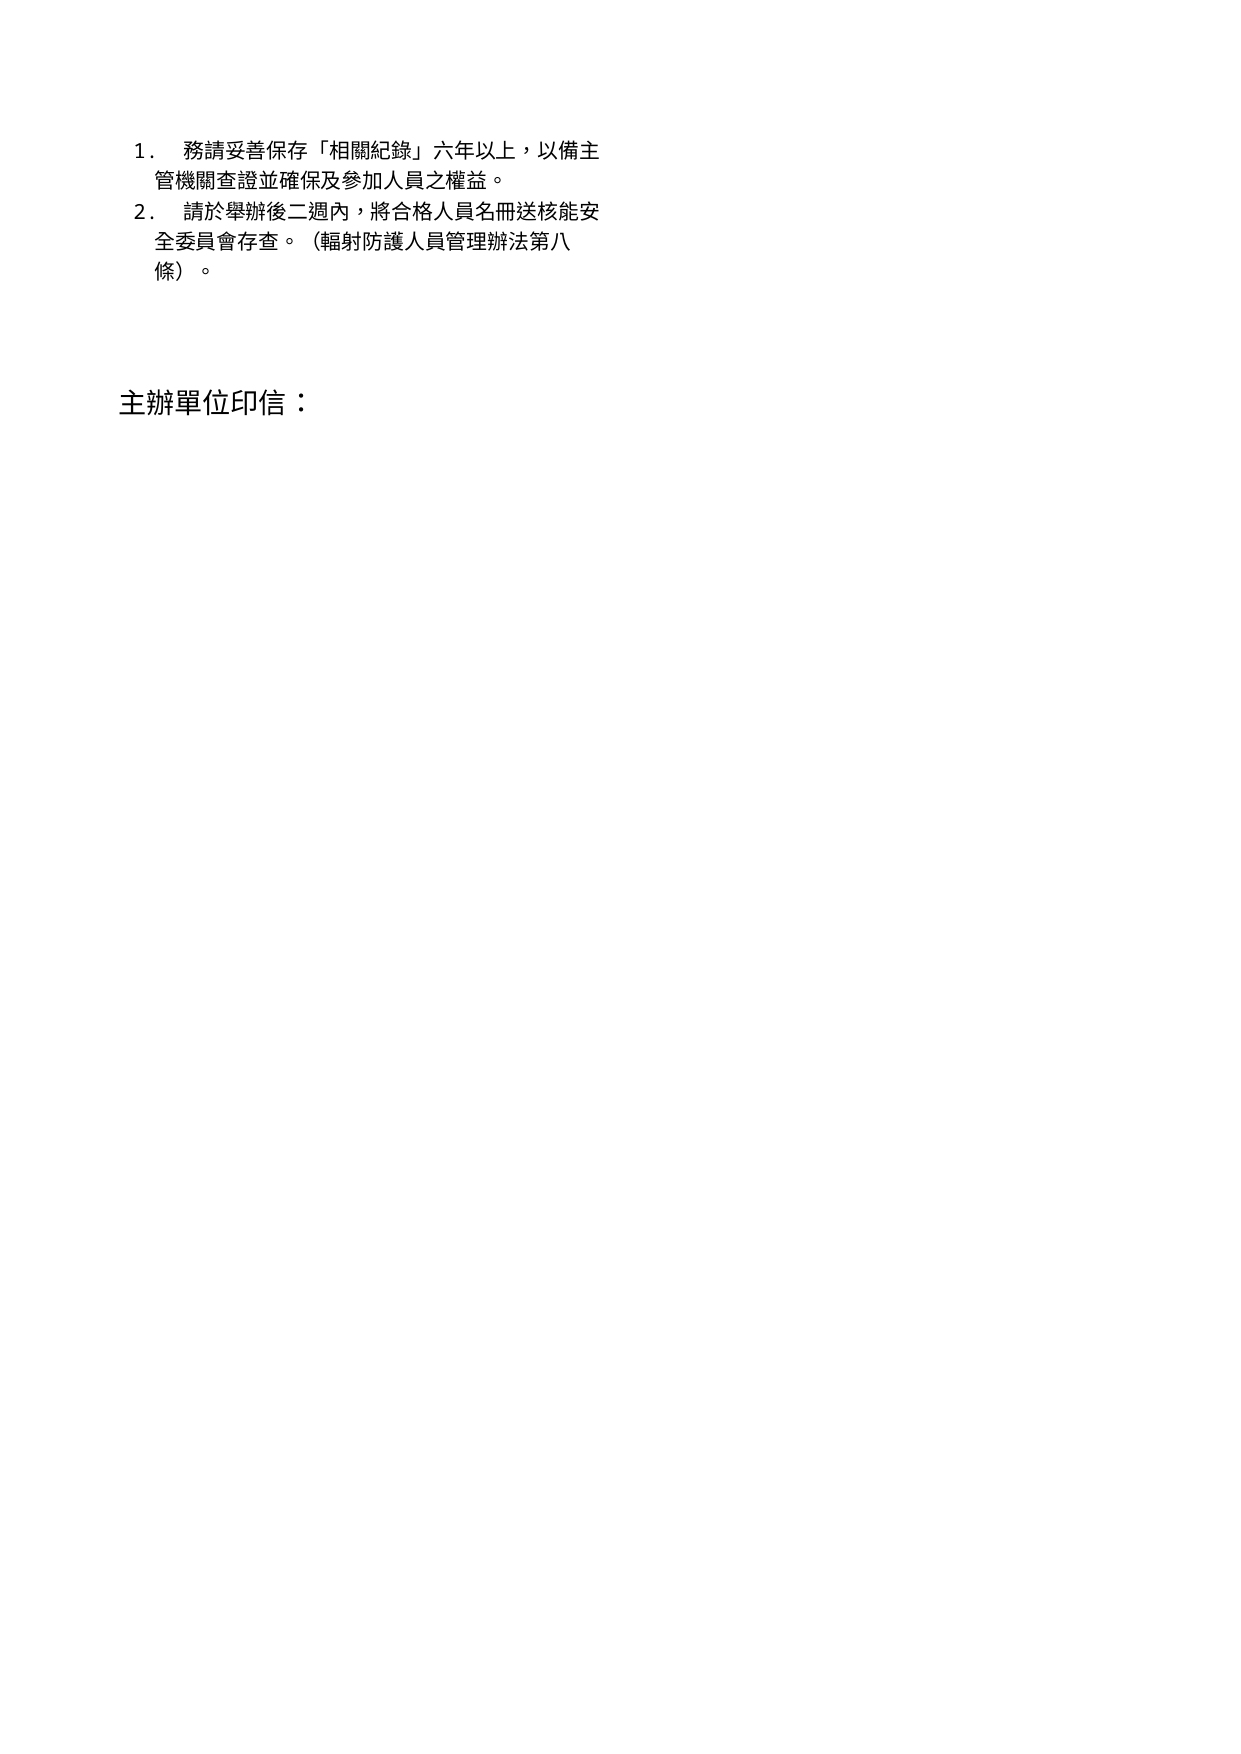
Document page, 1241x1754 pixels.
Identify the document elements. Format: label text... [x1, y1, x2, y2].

text 主辦單位印信： [118, 110, 1122, 422]
text 2. 請於舉辦後二週內，將合格人員名冊送核能安全委員會存查。（輻射防護人員管理辦法第八條）。 [133, 195, 609, 286]
text 1. 務請妥善保存「相關紀錄」六年以上，以備主管機關查證並確保及參加人員之權益。 [133, 134, 609, 195]
